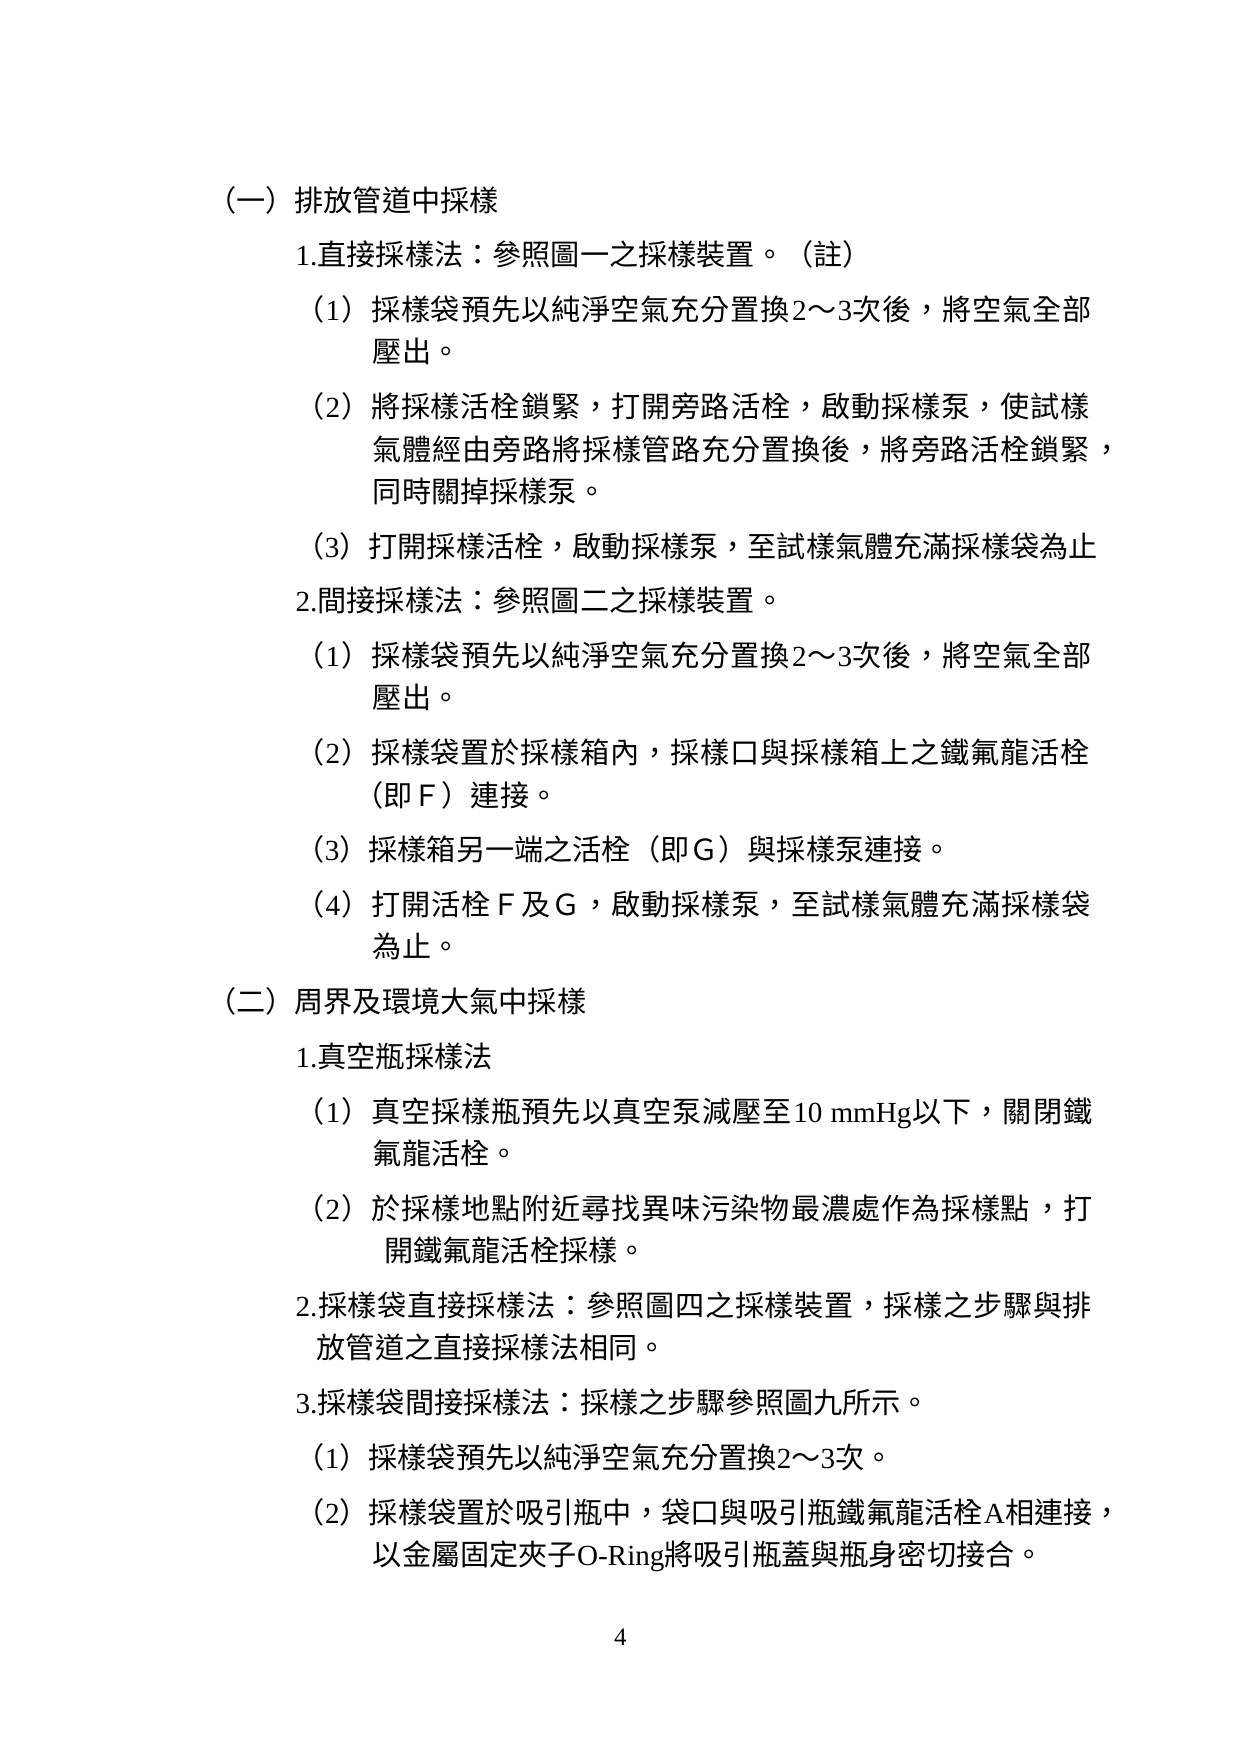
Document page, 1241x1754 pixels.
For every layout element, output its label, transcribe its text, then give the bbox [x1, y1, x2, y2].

list （1）採樣袋預先以純淨空氣充分置換2～3次後，將空氣全部壓出。 [295, 633, 1092, 717]
list 1.直接採樣法：參照圖一之採樣裝置。（註） [295, 232, 1092, 274]
list 1.真空瓶採樣法 [295, 1034, 1092, 1076]
list （2）採樣袋置於採樣箱內，採樣口與採樣箱上之鐵氟龍活栓（即Ｆ）連接。 [295, 730, 1092, 814]
list 2.採樣袋直接採樣法：參照圖四之採樣裝置，採樣之步驟與排放管道之直接採樣法相同。 [295, 1283, 1092, 1367]
list （一）排放管道中採樣 [207, 177, 1092, 219]
list 3.採樣袋間接採樣法：採樣之步驟參照圖九所示。 [295, 1380, 1092, 1422]
list （3）採樣箱另一端之活栓（即Ｇ）與採樣泵連接。 [295, 827, 1092, 869]
list 2.間接採樣法：參照圖二之採樣裝置。 [295, 578, 1092, 620]
list （1）採樣袋預先以純淨空氣充分置換2～3次。 [295, 1434, 1092, 1477]
list （2）將採樣活栓鎖緊，打開旁路活栓，啟動採樣泵，使試樣氣體經由旁路將採樣管路充分置換後，將旁路活栓鎖緊，同時關掉採樣泵。 [295, 384, 1092, 511]
list （1）採樣袋預先以純淨空氣充分置換2～3次後，將空氣全部壓出。 [295, 287, 1092, 371]
list （3）打開採樣活栓，啟動採樣泵，至試樣氣體充滿採樣袋為止。 [295, 523, 1092, 566]
list （2）於採樣地點附近尋找異味污染物最濃處作為採樣點，打開鐵氟龍活栓採樣。 [295, 1186, 1092, 1270]
list （1）真空採樣瓶預先以真空泵減壓至10 mmHg以下，關閉鐵氟龍活栓。 [295, 1088, 1092, 1173]
list （二）周界及環境大氣中採樣 [207, 979, 1092, 1021]
list （2）採樣袋置於吸引瓶中，袋口與吸引瓶鐵氟龍活栓A相連接，以金屬固定夾子O-Ring將吸引瓶蓋與瓶身密切接合。 [295, 1489, 1092, 1574]
list （4）打開活栓Ｆ及Ｇ，啟動採樣泵，至試樣氣體充滿採樣袋為止。 [295, 882, 1092, 966]
